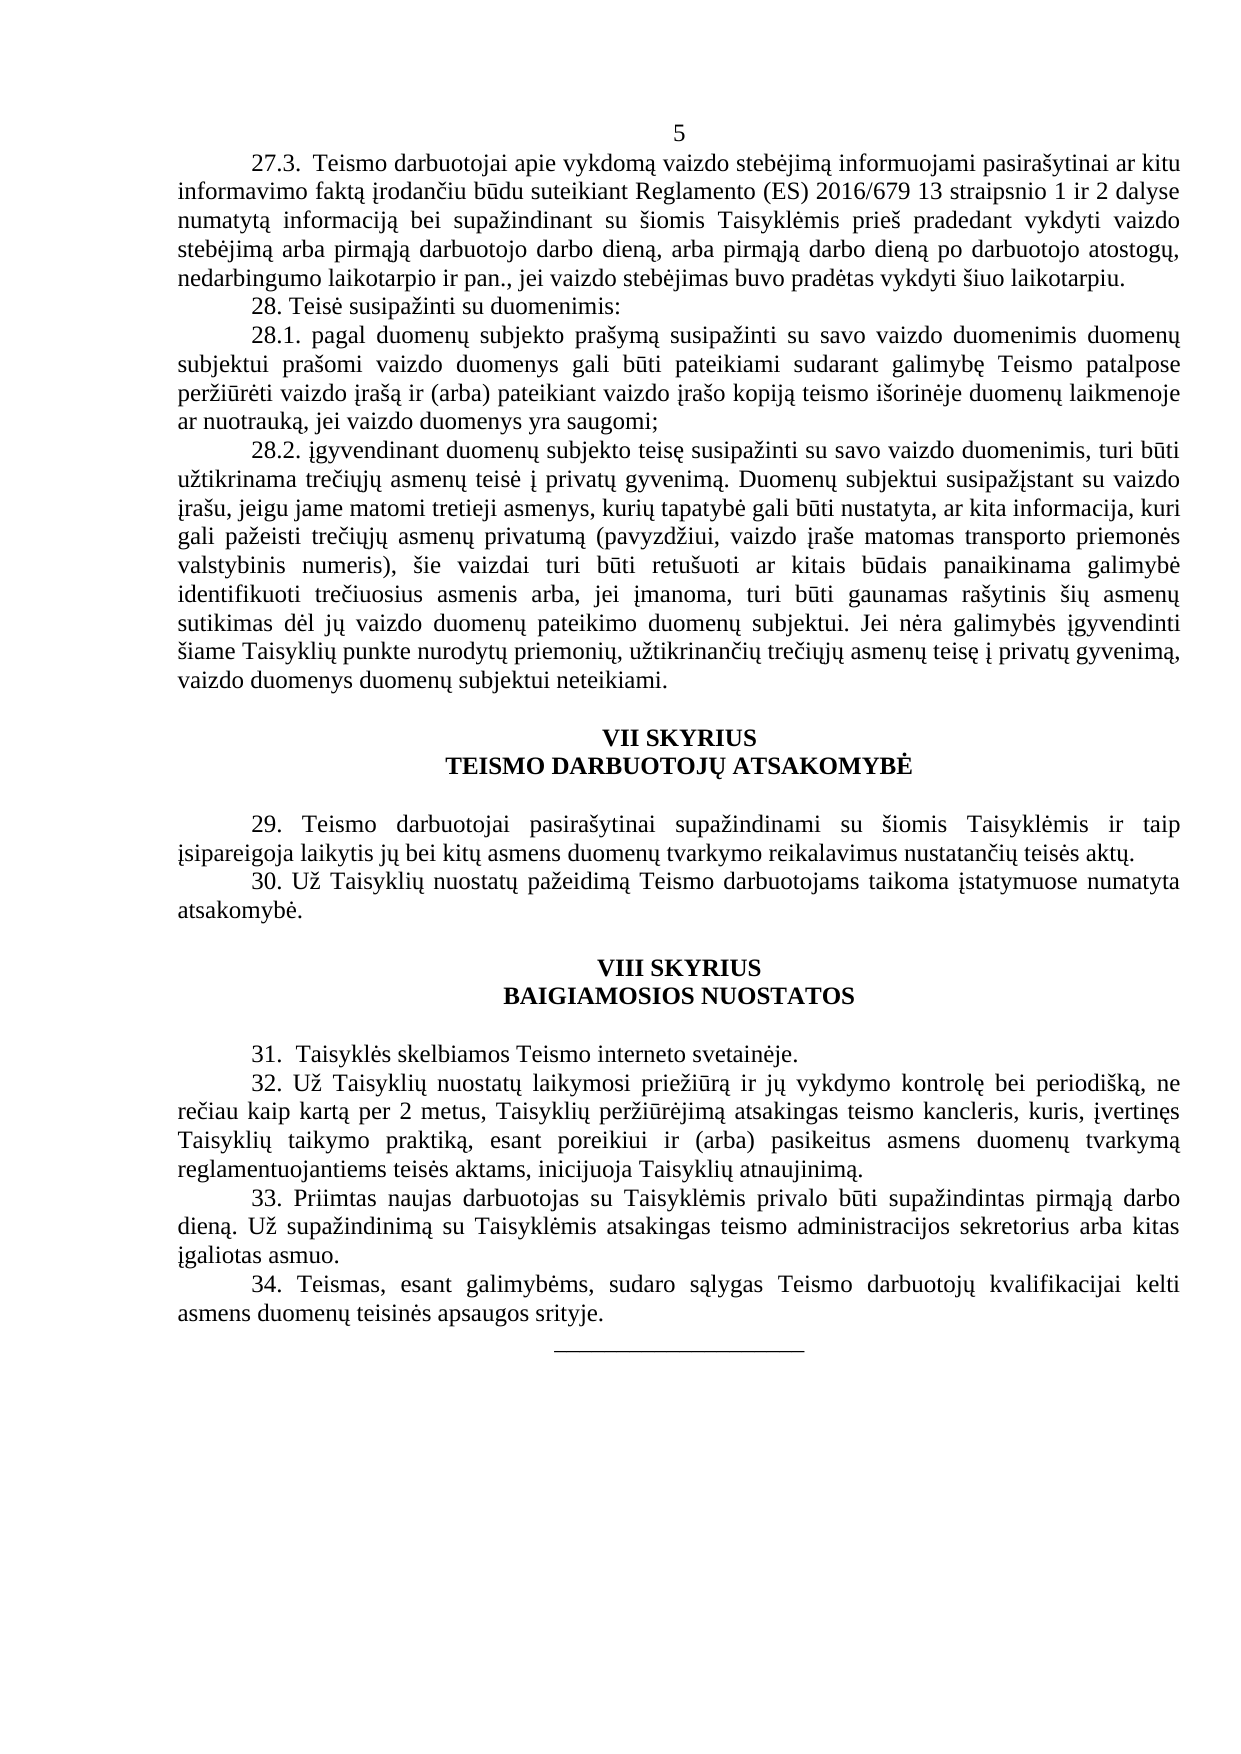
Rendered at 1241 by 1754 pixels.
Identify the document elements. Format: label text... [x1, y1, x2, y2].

text 32. Už Taisyklių nuostatų laikymosi priežiūrą ir jų vykdymo kontrolę bei periodišką, ne rečiau kaip kartą per 2 metus, Taisyklių peržiūrėjimą atsakingas teismo kancleris, kuris, įvertinęs Taisyklių taikymo praktiką, esant poreikiui ir (arba) pasikeitus asmens duomenų tvarkymą reglamentuojantiems teisės aktams, inicijuoja Taisyklių atnaujinimą. [177, 1068, 1181, 1183]
text 31. Taisyklės skelbiamos Teismo interneto svetainėje. [177, 1039, 1181, 1068]
text VII SKYRIUS [177, 723, 1181, 751]
text TEISMO DARBUOTOJŲ ATSAKOMYBĖ [177, 751, 1181, 780]
text 29. Teismo darbuotojai pasirašytinai supažindinami su šiomis Taisyklėmis ir taip įsipareigoja laikytis jų bei kitų asmens duomenų tvarkymo reikalavimus nustatančių teisės aktų. [177, 809, 1181, 866]
text 28. Teisė susipažinti su duomenimis: [177, 291, 1181, 320]
text 30. Už Taisyklių nuostatų pažeidimą Teismo darbuotojams taikoma įstatymuose numatyta atsakomybė. [177, 866, 1181, 924]
text 28.2. įgyvendinant duomenų subjekto teisę susipažinti su savo vaizdo duomenimis, turi būti užtikrinama trečiųjų asmenų teisė į privatų gyvenimą. Duomenų subjektui susipažįstant su vaizdo įrašu, jeigu jame matomi tretieji asmenys, kurių tapatybė gali būti nustatyta, ar kita informacija, kuri gali pažeisti trečiųjų asmenų privatumą (pavyzdžiui, vaizdo įraše matomas transporto priemonės valstybinis numeris), šie vaizdai turi būti retušuoti ar kitais būdais panaikinama galimybė identifikuoti trečiuosius asmenis arba, jei įmanoma, turi būti gaunamas rašytinis šių asmenų sutikimas dėl jų vaizdo duomenų pateikimo duomenų subjektui. Jei nėra galimybės įgyvendinti šiame Taisyklių punkte nurodytų priemonių, užtikrinančių trečiųjų asmenų teisę į privatų gyvenimą, vaizdo duomenys duomenų subjektui neteikiami. [177, 435, 1181, 694]
text ____________________ [177, 1326, 1181, 1355]
text BAIGIAMOSIOS NUOSTATOS [177, 981, 1181, 1010]
text 33. Priimtas naujas darbuotojas su Taisyklėmis privalo būti supažindintas pirmąją darbo dieną. Už supažindinimą su Taisyklėmis atsakingas teismo administracijos sekretorius arba kitas įgaliotas asmuo. [177, 1183, 1181, 1269]
text VIII SKYRIUS [177, 953, 1181, 981]
text 28.1. pagal duomenų subjekto prašymą susipažinti su savo vaizdo duomenimis duomenų subjektui prašomi vaizdo duomenys gali būti pateikiami sudarant galimybę Teismo patalpose peržiūrėti vaizdo įrašą ir (arba) pateikiant vaizdo įrašo kopiją teismo išorinėje duomenų laikmenoje ar nuotrauką, jei vaizdo duomenys yra saugomi; [177, 320, 1181, 435]
text 34. Teismas, esant galimybėms, sudaro sąlygas Teismo darbuotojų kvalifikacijai kelti asmens duomenų teisinės apsaugos srityje. [177, 1269, 1181, 1326]
text 27.3. Teismo darbuotojai apie vykdomą vaizdo stebėjimą informuojami pasirašytinai ar kitu informavimo faktą įrodančiu būdu suteikiant Reglamento (ES) 2016/679 13 straipsnio 1 ir 2 dalyse numatytą informaciją bei supažindinant su šiomis Taisyklėmis prieš pradedant vykdyti vaizdo stebėjimą arba pirmąją darbuotojo darbo dieną, arba pirmąją darbo dieną po darbuotojo atostogų, nedarbingumo laikotarpio ir pan., jei vaizdo stebėjimas buvo pradėtas vykdyti šiuo laikotarpiu. [177, 148, 1181, 291]
